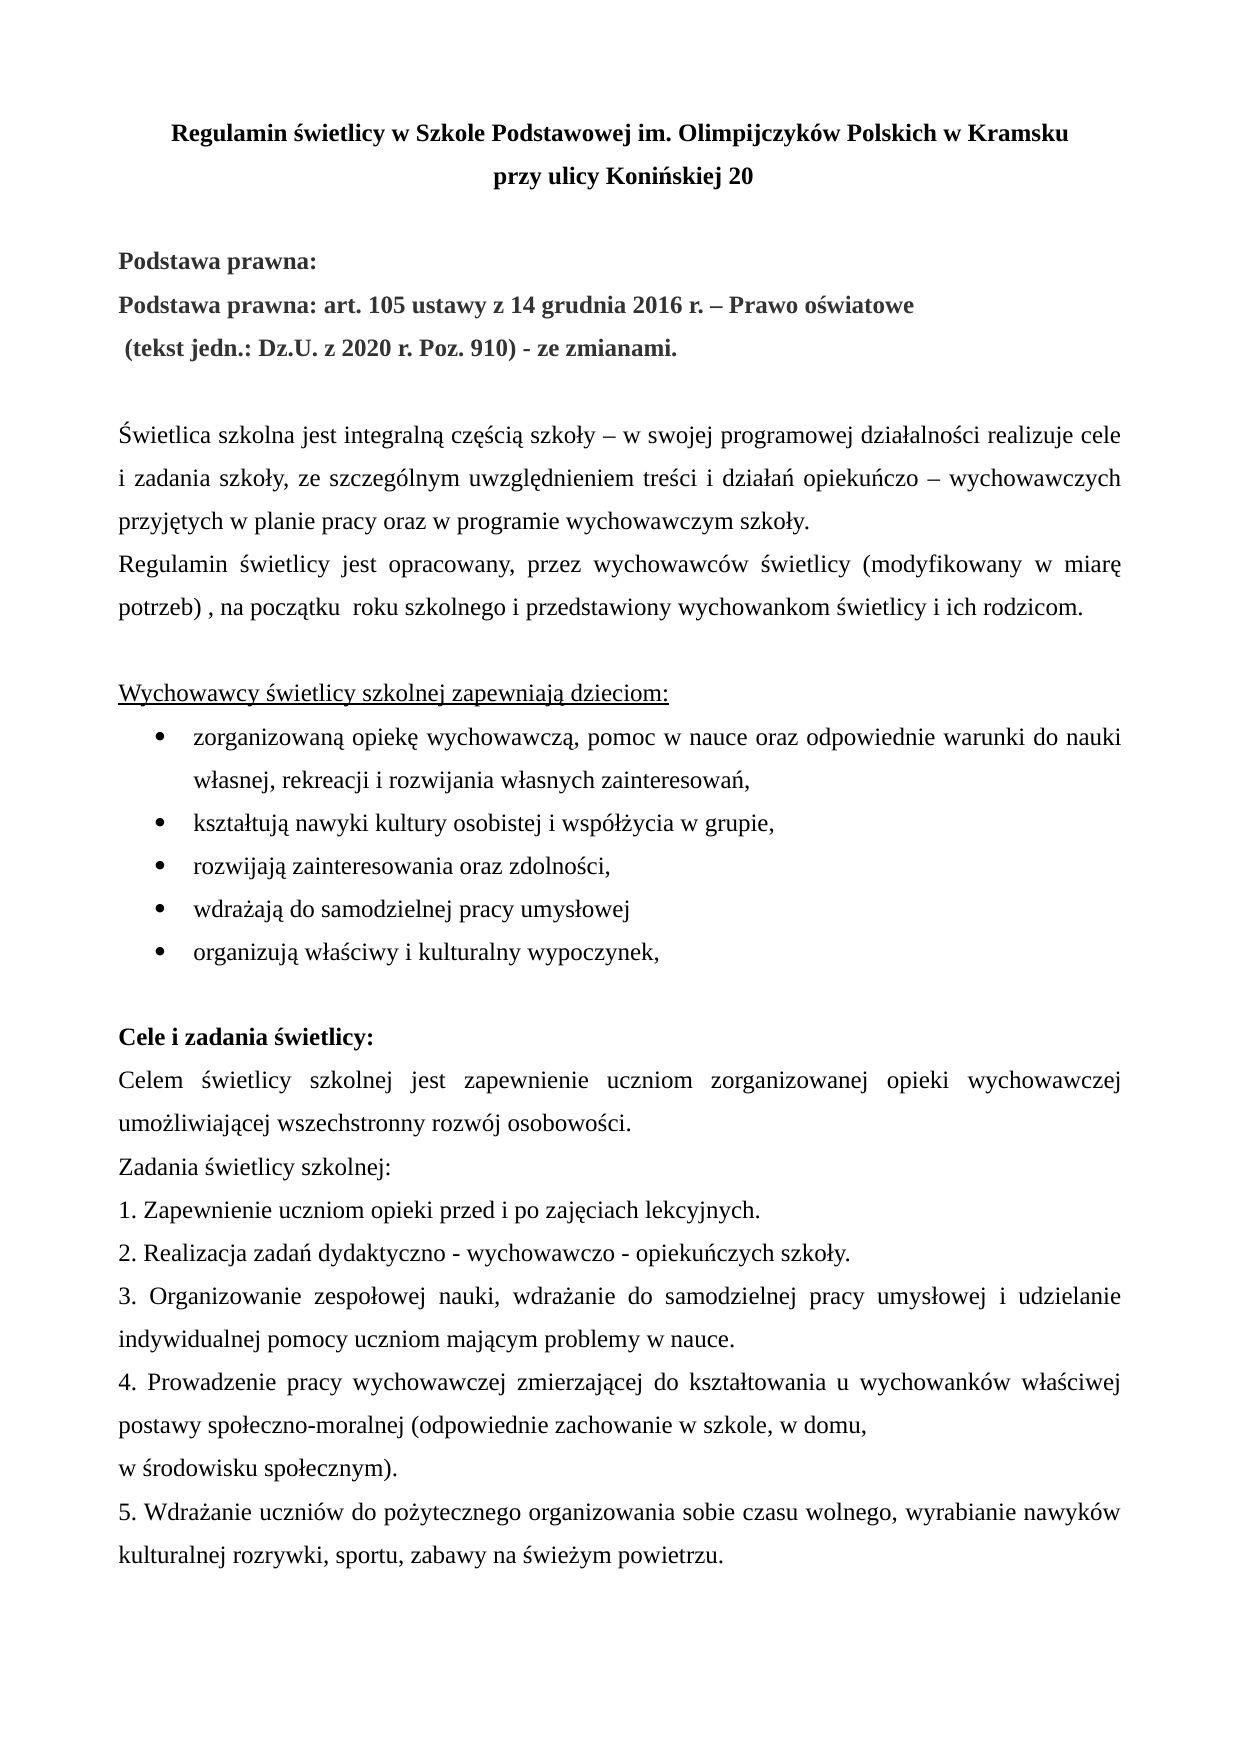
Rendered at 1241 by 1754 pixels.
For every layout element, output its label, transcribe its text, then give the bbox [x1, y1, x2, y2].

text Wychowawcy świetlicy szkolnej zapewniają dzieciom: [118, 678, 1122, 707]
text w środowisku społecznym). [118, 1453, 1122, 1482]
text Regulamin świetlicy w Szkole Podstawowej im. Olimpijczyków Polskich w Kramsku [118, 118, 1122, 147]
list wdrażają do samodzielnej pracy umysłowej [156, 894, 1122, 923]
list kształtują nawyki kultury osobistej i współżycia w grupie, [156, 808, 1122, 837]
text (tekst jedn.: Dz.U. z 2020 r. Poz. 910) - ze zmianami. [118, 333, 1122, 362]
text 5. Wdrażanie uczniów do pożytecznego organizowania sobie czasu wolnego, wyrabianie nawyków kulturalnej rozrywki, sportu, zabawy na świeżym powietrzu. [118, 1497, 1122, 1568]
text 4. Prowadzenie pracy wychowawczej zmierzającej do kształtowania u wychowanków właściwej postawy społeczno-moralnej (odpowiednie zachowanie w szkole, w domu, [118, 1367, 1122, 1439]
text Zadania świetlicy szkolnej: [118, 1152, 1122, 1180]
list zorganizowaną opiekę wychowawczą, pomoc w nauce oraz odpowiednie warunki do nauki własnej, rekreacji i rozwijania własnych zainteresowań, [156, 722, 1122, 793]
text Regulamin świetlicy jest opracowany, przez wychowawców świetlicy (modyfikowany w miarę potrzeb) , na początku roku szkolnego i przedstawiony wychowankom świetlicy i ich rodzicom. [118, 549, 1122, 621]
list organizują właściwy i kulturalny wypoczynek, [156, 937, 1122, 966]
text przy ulicy Konińskiej 20 [118, 161, 1122, 190]
text Celem świetlicy szkolnej jest zapewnienie uczniom zorganizowanej opieki wychowawczej umożliwiającej wszechstronny rozwój osobowości. [118, 1065, 1122, 1137]
text Świetlica szkolna jest integralną częścią szkoły – w swojej programowej działalności realizuje cele i zadania szkoły, ze szczególnym uwzględnieniem treści i działań opiekuńczo – wychowawczych przyjętych w planie pracy oraz w programie wychowawczym szkoły. [118, 420, 1122, 535]
text 2. Realizacja zadań dydaktyczno - wychowawczo - opiekuńczych szkoły. [118, 1238, 1122, 1267]
text 1. Zapewnienie uczniom opieki przed i po zajęciach lekcyjnych. [118, 1195, 1122, 1223]
text Cele i zadania świetlicy: [118, 1022, 1122, 1051]
text Podstawa prawna: art. 105 ustawy z 14 grudnia 2016 r. – Prawo oświatowe [118, 290, 1122, 318]
text 3. Organizowanie zespołowej nauki, wdrażanie do samodzielnej pracy umysłowej i udzielanie indywidualnej pomocy uczniom mającym problemy w nauce. [118, 1281, 1122, 1353]
list rozwijają zainteresowania oraz zdolności, [156, 851, 1122, 880]
text Podstawa prawna: [118, 246, 1122, 275]
